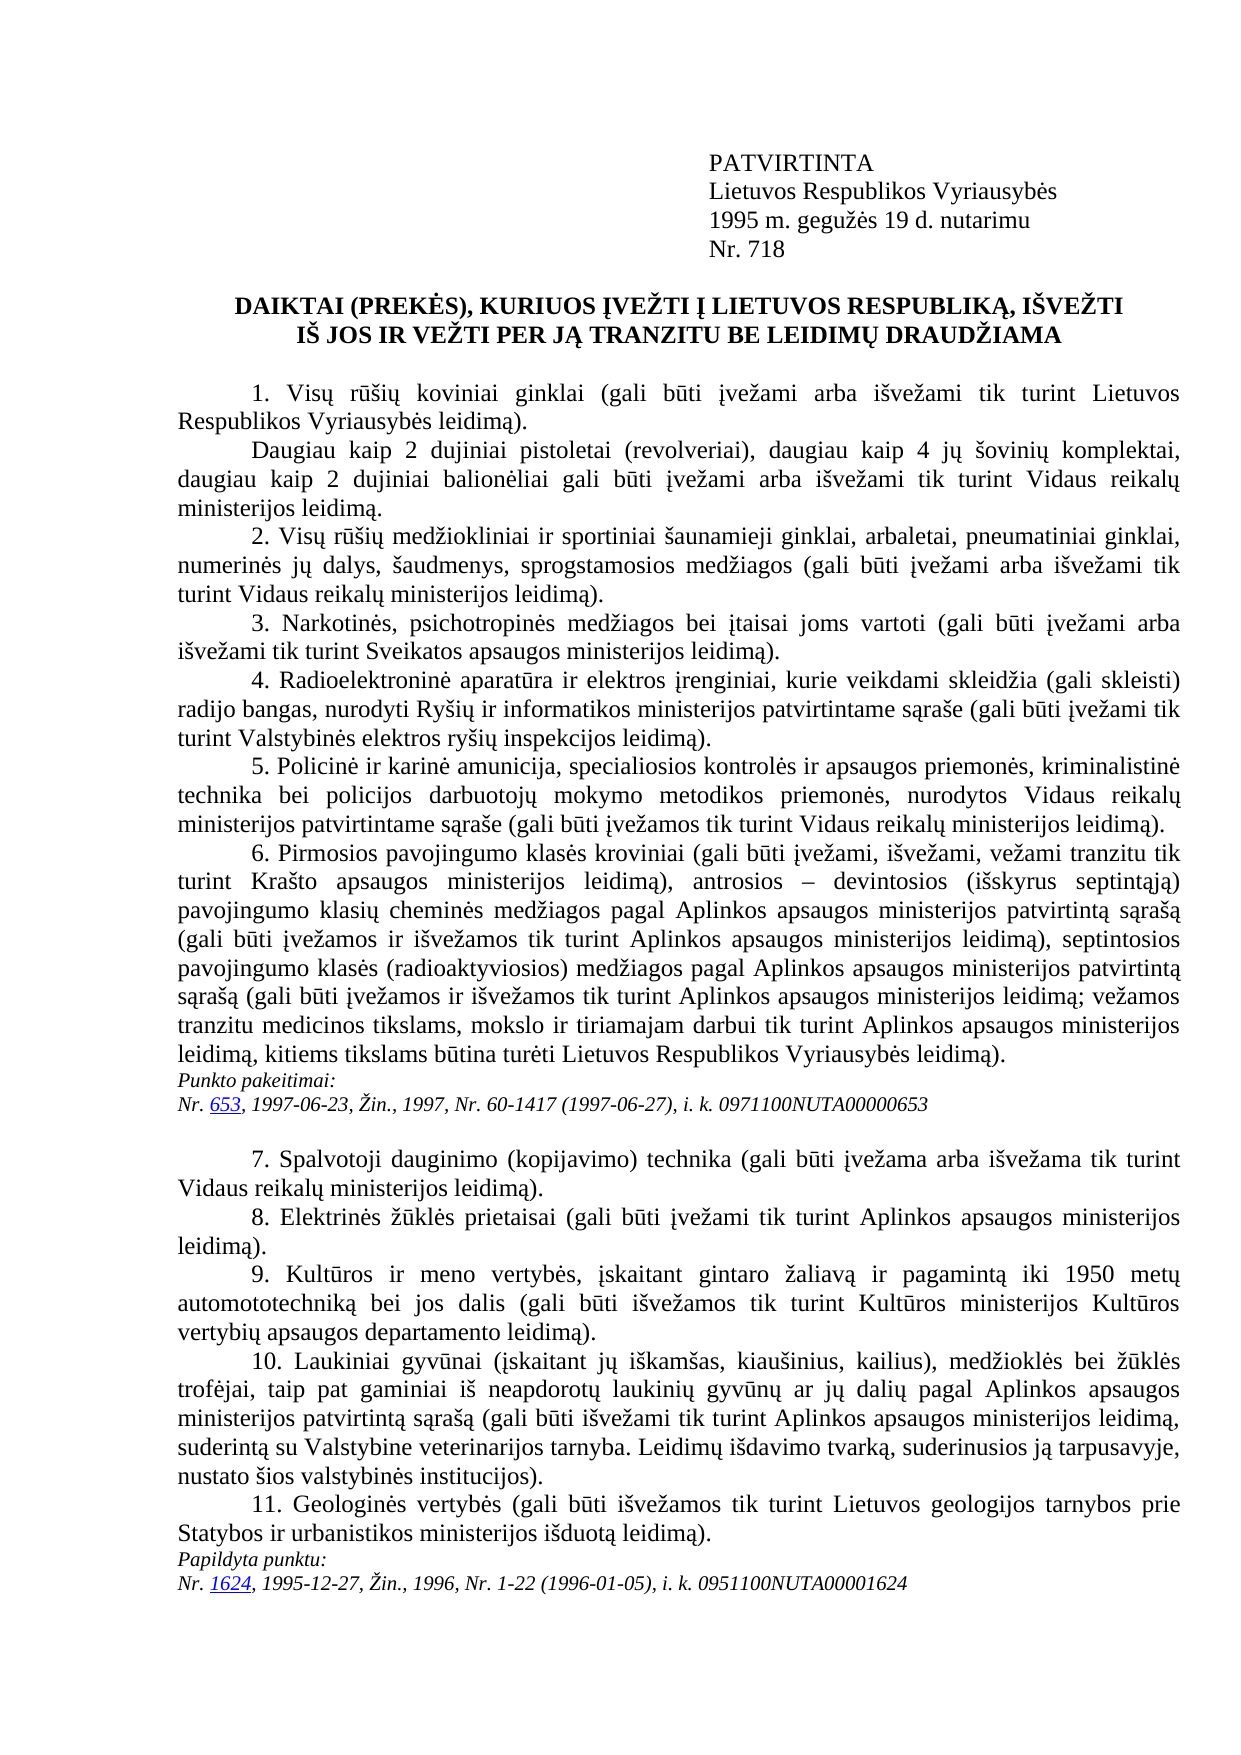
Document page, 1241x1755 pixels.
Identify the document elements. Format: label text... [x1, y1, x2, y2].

text DAIKTAI (PREKĖS), KURIUOS ĮVEŽTI Į LIETUVOS RESPUBLIKĄ, IŠVEŽTI [177, 291, 1181, 320]
text 4. Radioelektroninė aparatūra ir elektros įrenginiai, kurie veikdami skleidžia (gali skleisti) radijo bangas, nurodyti Ryšių ir informatikos ministerijos patvirtintame sąraše (gali būti įvežami tik turint Valstybinės elektros ryšių inspekcijos leidimą). [177, 665, 1181, 751]
text 5. Policinė ir karinė amunicija, specialiosios kontrolės ir apsaugos priemonės, kriminalistinė technika bei policijos darbuotojų mokymo metodikos priemonės, nurodytos Vidaus reikalų ministerijos patvirtintame sąraše (gali būti įvežamos tik turint Vidaus reikalų ministerijos leidimą). [177, 751, 1181, 838]
text IŠ JOS IR VEŽTI PER JĄ TRANZITU BE LEIDIMŲ DRAUDŽIAMA [177, 320, 1181, 349]
text 10. Laukiniai gyvūnai (įskaitant jų iškamšas, kiaušinius, kailius), medžioklės bei žūklės trofėjai, taip pat gaminiai iš neapdorotų laukinių gyvūnų ar jų dalių pagal Aplinkos apsaugos ministerijos patvirtintą sąrašą (gali būti išvežami tik turint Aplinkos apsaugos ministerijos leidimą, suderintą su Valstybine veterinarijos tarnyba. Leidimų išdavimo tvarką, suderinusios ją tarpusavyje, nustato šios valstybinės institucijos). [177, 1346, 1181, 1489]
text Nr. 718 [177, 234, 1181, 263]
text Daugiau kaip 2 dujiniai pistoletai (revolveriai), daugiau kaip 4 jų šovinių komplektai, daugiau kaip 2 dujiniai balionėliai gali būti įvežami arba išvežami tik turint Vidaus reikalų ministerijos leidimą. [177, 435, 1181, 521]
text Lietuvos Respublikos Vyriausybės [177, 176, 1181, 205]
text 1. Visų rūšių koviniai ginklai (gali būti įvežami arba išvežami tik turint Lietuvos Respublikos Vyriausybės leidimą). [177, 378, 1181, 435]
text PATVIRTINTA [709, 148, 1181, 176]
text 9. Kultūros ir meno vertybės, įskaitant gintaro žaliavą ir pagamintą iki 1950 metų automototechniką bei jos dalis (gali būti išvežamos tik turint Kultūros ministerijos Kultūros vertybių apsaugos departamento leidimą). [177, 1259, 1181, 1346]
text 3. Narkotinės, psichotropinės medžiagos bei įtaisai joms vartoti (gali būti įvežami arba išvežami tik turint Sveikatos apsaugos ministerijos leidimą). [177, 608, 1181, 665]
text 11. Geologinės vertybės (gali būti išvežamos tik turint Lietuvos geologijos tarnybos prie Statybos ir urbanistikos ministerijos išduotą leidimą). [177, 1489, 1181, 1547]
text 1995 m. gegužės 19 d. nutarimu [177, 205, 1181, 234]
text Nr. 653, 1997-06-23, Žin., 1997, Nr. 60-1417 (1997-06-27), i. k. 0971100NUTA00000653 [177, 1092, 1181, 1116]
text Punkto pakeitimai: [177, 1068, 1181, 1092]
text Nr. 1624, 1995-12-27, Žin., 1996, Nr. 1-22 (1996-01-05), i. k. 0951100NUTA00001624 [177, 1571, 1181, 1595]
text 8. Elektrinės žūklės prietaisai (gali būti įvežami tik turint Aplinkos apsaugos ministerijos leidimą). [177, 1202, 1181, 1259]
text Papildyta punktu: [177, 1547, 1181, 1571]
text 6. Pirmosios pavojingumo klasės kroviniai (gali būti įvežami, išvežami, vežami tranzitu tik turint Krašto apsaugos ministerijos leidimą), antrosios – devintosios (išskyrus septintąją) pavojingumo klasių cheminės medžiagos pagal Aplinkos apsaugos ministerijos patvirtintą sąrašą (gali būti įvežamos ir išvežamos tik turint Aplinkos apsaugos ministerijos leidimą), septintosios pavojingumo klasės (radioaktyviosios) medžiagos pagal Aplinkos apsaugos ministerijos patvirtintą sąrašą (gali būti įvežamos ir išvežamos tik turint Aplinkos apsaugos ministerijos leidimą; vežamos tranzitu medicinos tikslams, mokslo ir tiriamajam darbui tik turint Aplinkos apsaugos ministerijos leidimą, kitiems tikslams būtina turėti Lietuvos Respublikos Vyriausybės leidimą). [177, 838, 1181, 1068]
text 2. Visų rūšių medžiokliniai ir sportiniai šaunamieji ginklai, arbaletai, pneumatiniai ginklai, numerinės jų dalys, šaudmenys, sprogstamosios medžiagos (gali būti įvežami arba išvežami tik turint Vidaus reikalų ministerijos leidimą). [177, 521, 1181, 608]
text 7. Spalvotoji dauginimo (kopijavimo) technika (gali būti įvežama arba išvežama tik turint Vidaus reikalų ministerijos leidimą). [177, 1144, 1181, 1202]
